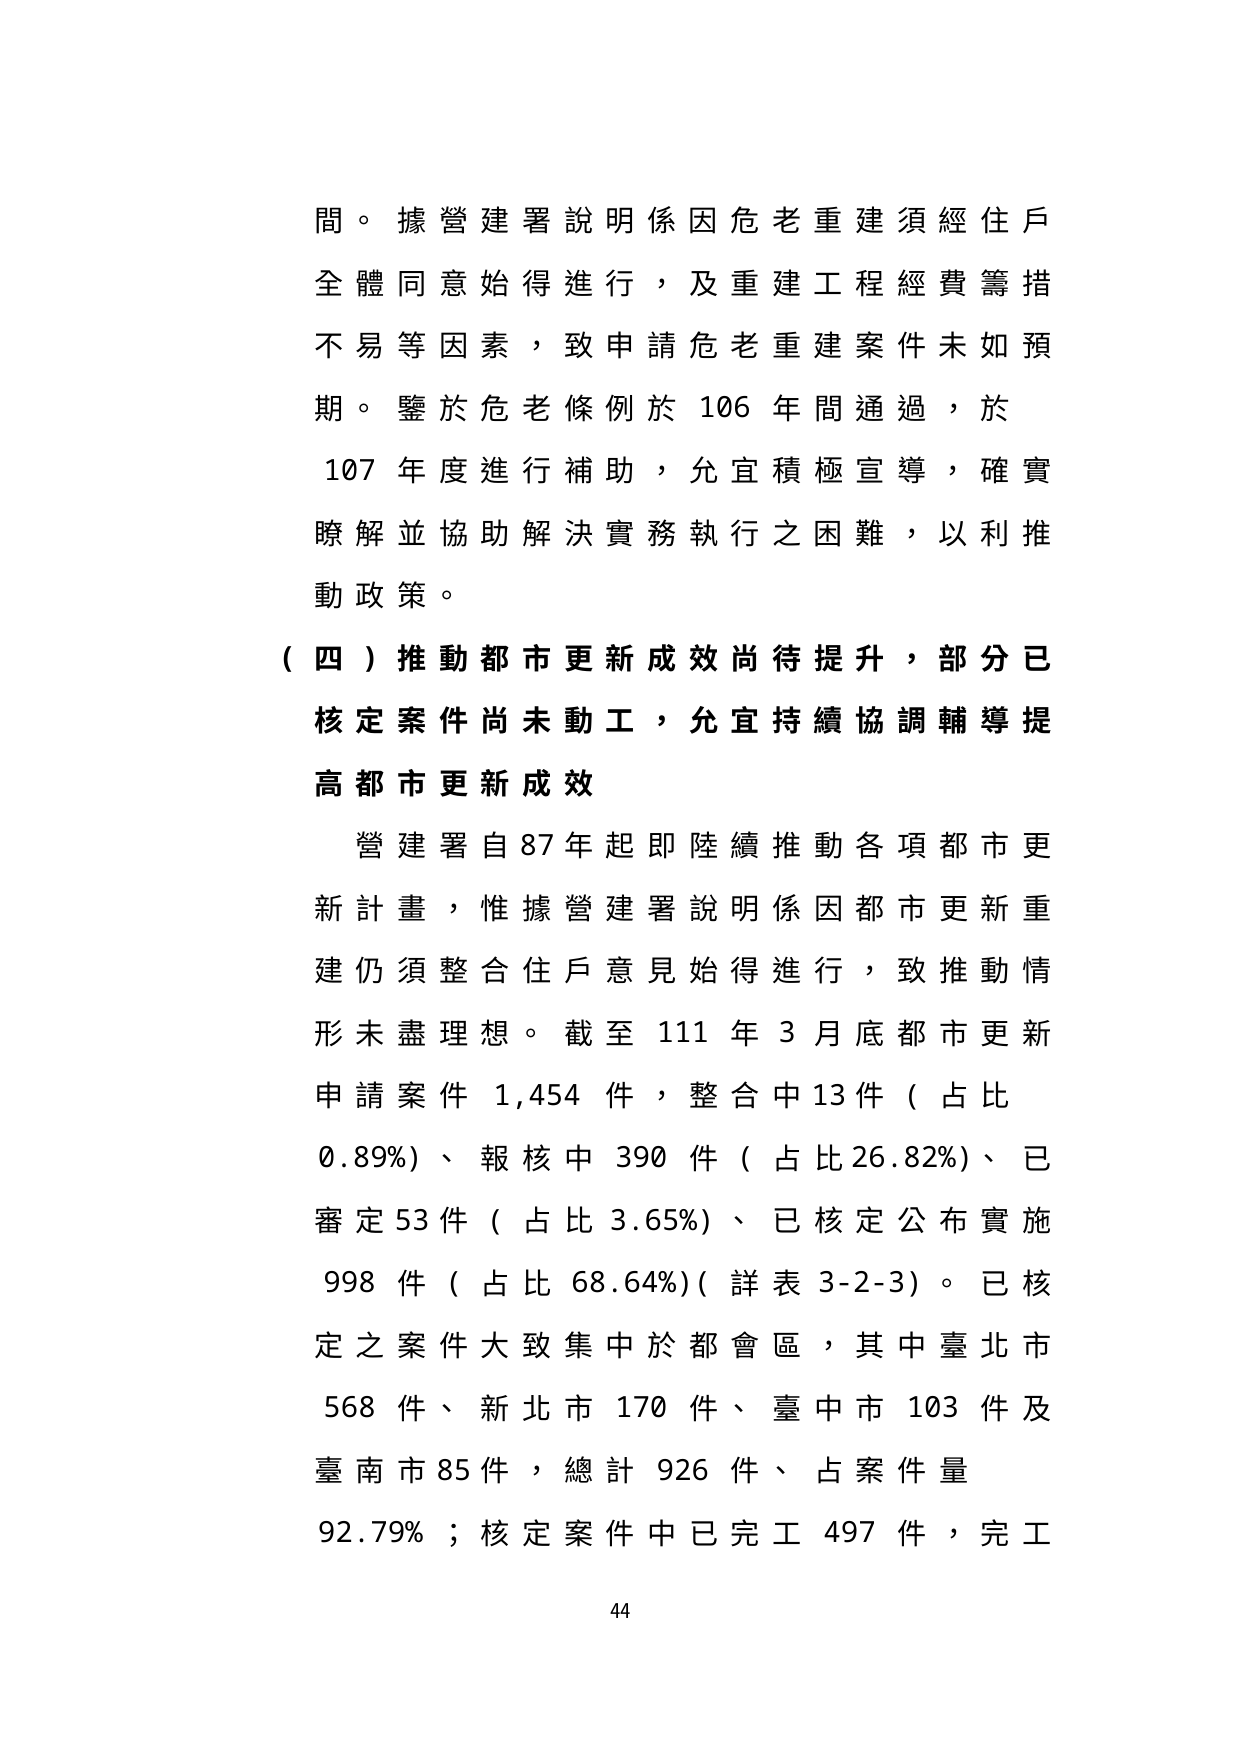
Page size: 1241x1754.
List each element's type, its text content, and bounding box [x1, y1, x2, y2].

text (四)推動都市更新成效尚待提升，部分已核定案件尚未動工，允宜持續協調輔導提高都市更新成效 [242, 615, 1058, 802]
text 間。據營建署說明係因危老重建須經住戶全體同意始得進行，及重建工程經費籌措不易等因素，致申請危老重建案件未如預期。鑒於危老條例於106年間通過，於107年度進行補助，允宜積極宣導，確實瞭解並協助解決實務執行之困難，以利推動政策。 [271, 177, 1058, 615]
text 營建署自87年起即陸續推動各項都市更新計畫，惟據營建署說明係因都市更新重建仍須整合住戶意見始得進行，致推動情形未盡理想。截至111年3月底都市更新申請案件1,454件，整合中13件(占比0.89%)、報核中390件(占比26.82%)、已審定53件(占比3.65%)、已核定公布實施998件(占比68.64%)(詳表3-2-3)。已核定之案件大致集中於都會區，其中臺北市568件、新北市170件、臺中市103件及臺南市85件，總計926件、占案件量92.79%；核定案件中已完工497件，完工 [271, 802, 1058, 1552]
